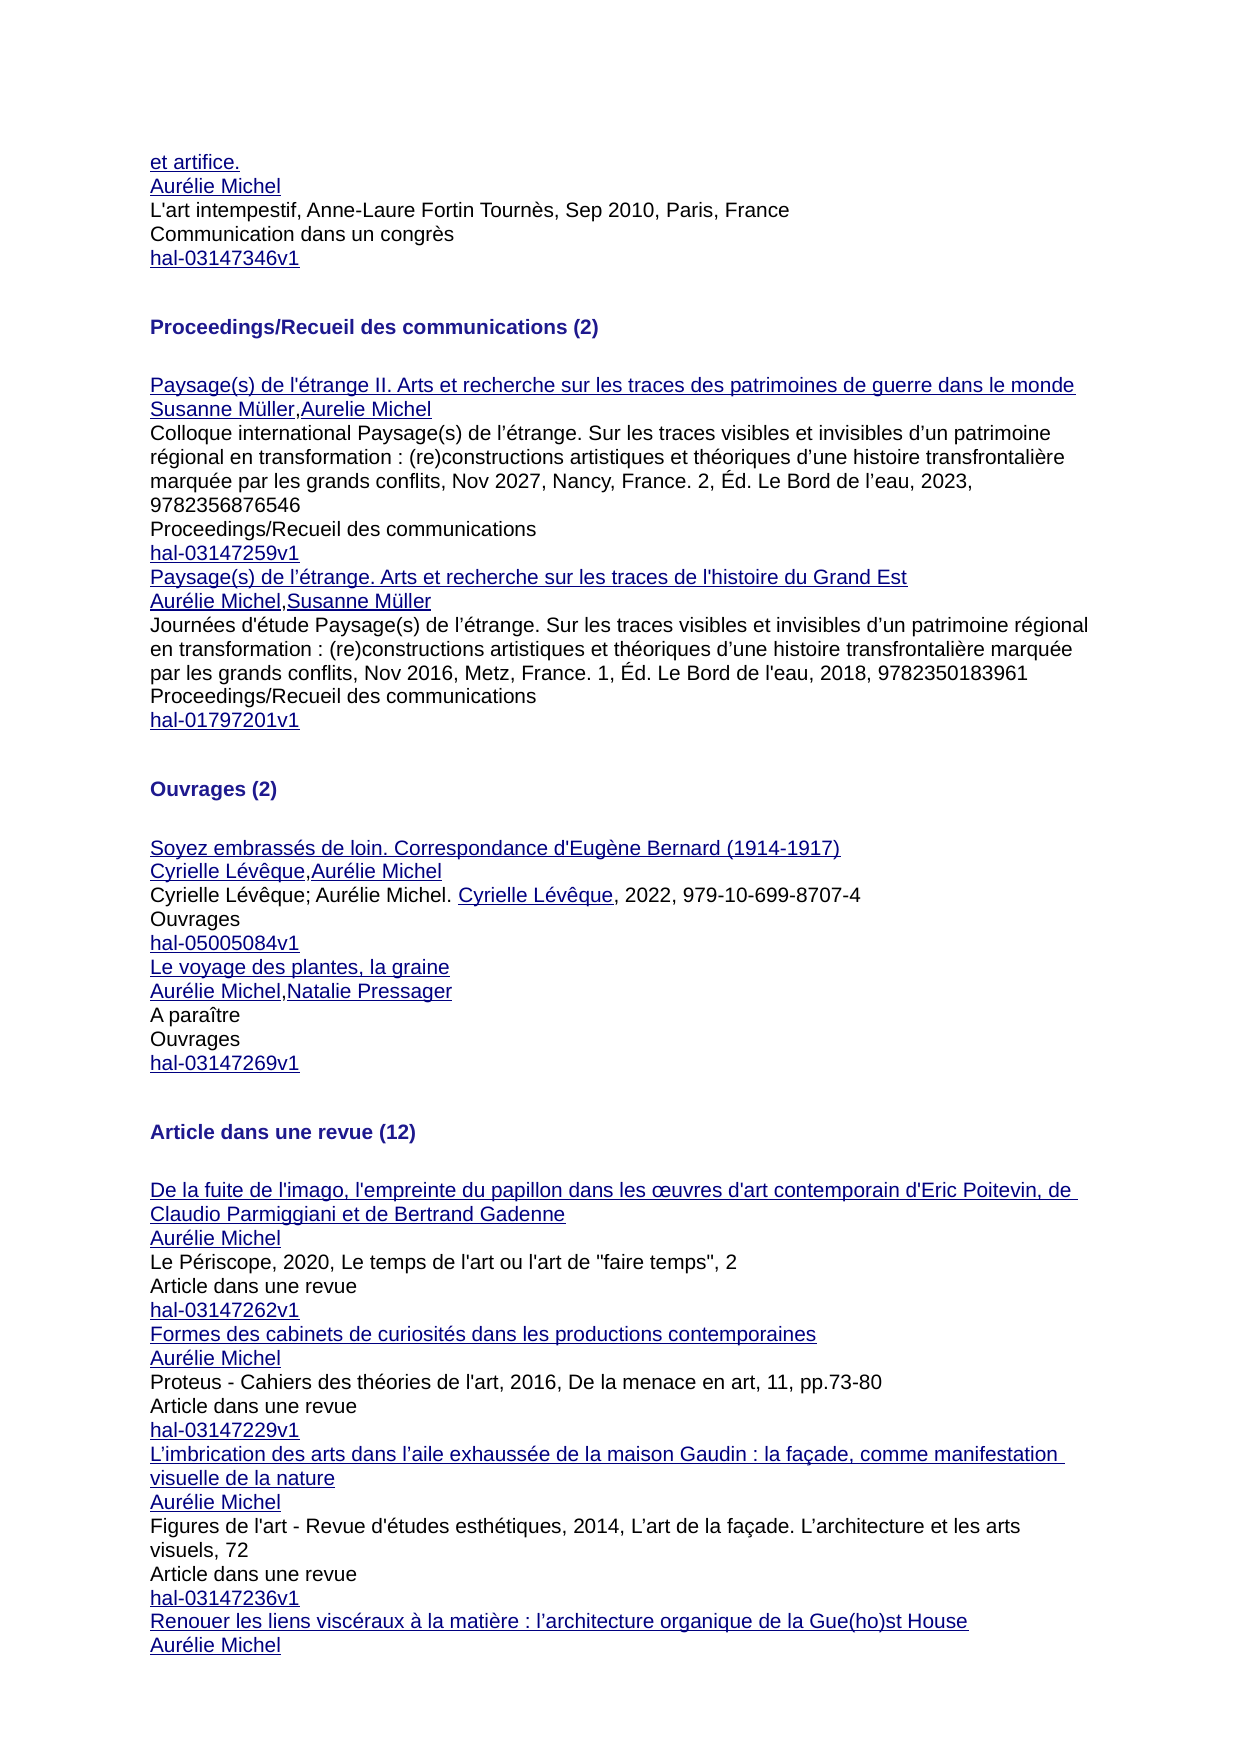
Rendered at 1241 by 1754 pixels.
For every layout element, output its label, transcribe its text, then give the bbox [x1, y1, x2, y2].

table_cell L’imbrication des arts dans l’aile exhaussée de la maison Gaudin : la façade, comme manifestation visuelle de la nature Aurélie Michel Figures de l'art - Revue d'études esthétiques, 2014, L’art de la façade. L’architecture et les arts visuels, 72 Article dans une revue hal-03147236v1 [150, 1442, 1090, 1609]
table_cell Renouer les liens viscéraux à la matière : l’architecture organique de la Gue(ho)st House Aurélie Michel [150, 1609, 1090, 1657]
table_cell Paysage(s) de l’étrange. Arts et recherche sur les traces de l'histoire du Grand Est Aurélie Michel,Susanne Müller Journées d'étude Paysage(s) de l’étrange. Sur les traces visibles et invisibles d’un patrimoine régional en transformation : (re)constructions artistiques et théoriques d’une histoire transfrontalière marquée par les grands conflits, Nov 2016, Metz, France. 1, Éd. Le Bord de l'eau, 2018, 9782350183961 Proceedings/Recueil des communications hal-01797201v1 [150, 565, 1090, 732]
subtitle Article dans une revue (12) [150, 1120, 1090, 1144]
table_cell et artifice. Aurélie Michel L'art intempestif, Anne-Laure Fortin Tournès, Sep 2010, Paris, France Communication dans un congrès hal-03147346v1 [150, 150, 1090, 270]
table_cell Formes des cabinets de curiosités dans les productions contemporaines Aurélie Michel Proteus - Cahiers des théories de l'art, 2016, De la menace en art, 11, pp.73-80 Article dans une revue hal-03147229v1 [150, 1322, 1090, 1442]
table_header Soyez embrassés de loin. Correspondance d'Eugène Bernard (1914-1917) Cyrielle Lévêque,Aurélie Michel Cyrielle Lévêque; Aurélie Michel. Cyrielle Lévêque, 2022, 979-10-699-8707-4 Ouvrages hal-05005084v1 [150, 835, 1090, 955]
table_header Paysage(s) de l'étrange II. Arts et recherche sur les traces des patrimoines de guerre dans le monde Susanne Müller,Aurelie Michel Colloque international Paysage(s) de l’étrange. Sur les traces visibles et invisibles d’un patrimoine régional en transformation : (re)constructions artistiques et théoriques d’une histoire transfrontalière marquée par les grands conflits, Nov 2027, Nancy, France. 2, Éd. Le Bord de l’eau, 2023, 9782356876546 Proceedings/Recueil des communications hal-03147259v1 [150, 373, 1090, 564]
subtitle Ouvrages (2) [150, 777, 1090, 801]
table_header De la fuite de l'imago, l'empreinte du papillon dans les œuvres d'art contemporain d'Eric Poitevin, de Claudio Parmiggiani et de Bertrand Gadenne Aurélie Michel Le Périscope, 2020, Le temps de l'art ou l'art de "faire temps", 2 Article dans une revue hal-03147262v1 [150, 1178, 1090, 1322]
subtitle Proceedings/Recueil des communications (2) [150, 314, 1090, 338]
table_cell Le voyage des plantes, la graine Aurélie Michel,Natalie Pressager A paraître Ouvrages hal-03147269v1 [150, 955, 1090, 1075]
